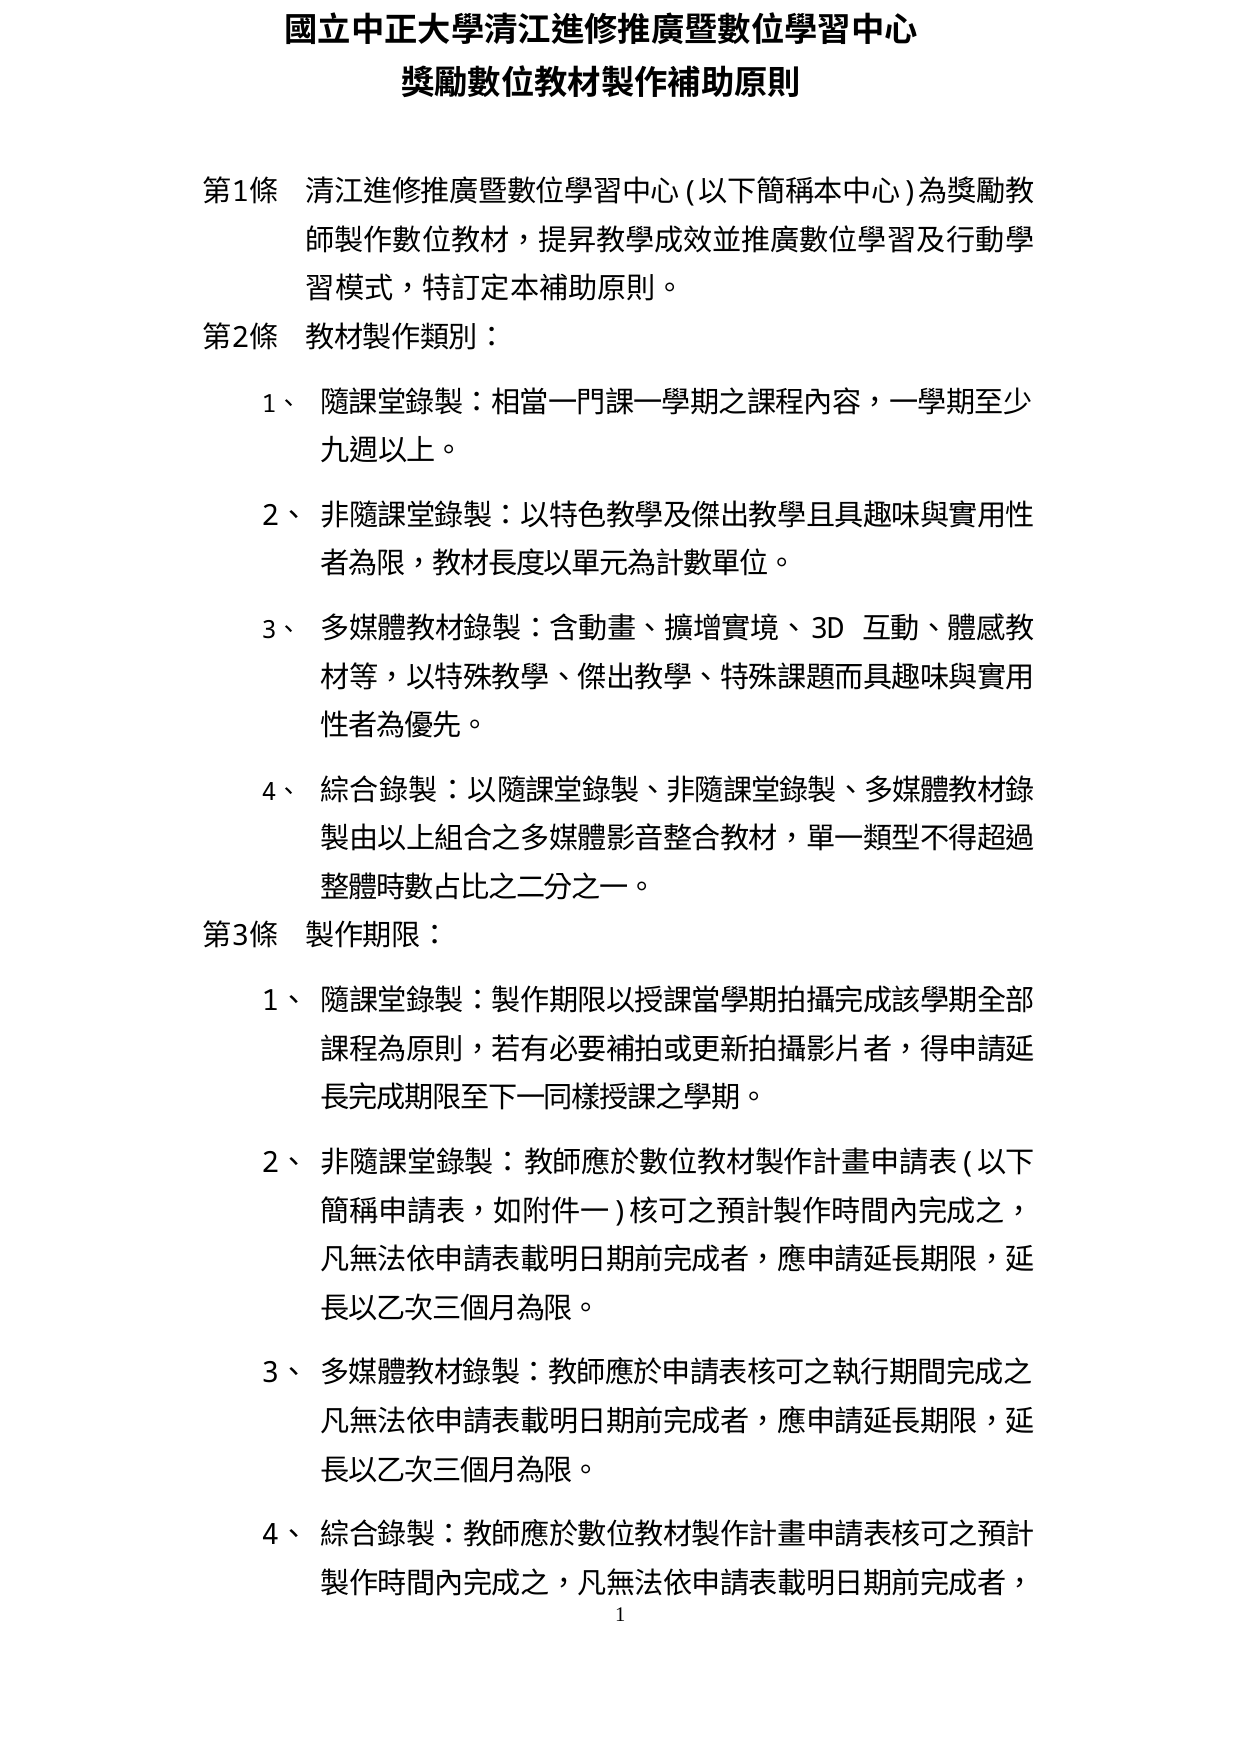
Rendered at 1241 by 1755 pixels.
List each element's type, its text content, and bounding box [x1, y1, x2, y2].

text 國立中正大學清江進修推廣暨數位學習中心 獎勵數位教材製作補助原則 [187, 0, 1014, 105]
list 綜合錄製：以隨課堂錄製、非隨課堂錄製、多媒體教材錄製由以上組合之多媒體影音整合教材，單一類型不得超過整體時數占比之二分之一。 [261, 766, 1035, 906]
list 製作期限： [202, 912, 1034, 954]
list 多媒體教材錄製：含動畫、擴增實境、3D 互動、體感教材等，以特殊教學、傑出教學、特殊課題而具趣味與實用性者為優先。 [261, 604, 1035, 744]
list 多媒體教材錄製：教師應於申請表核可之執行期間完成之，凡無法依申請表載明日期前完成者，應申請延長期限，延長以乙次三個月為限。 [261, 1349, 1035, 1488]
list 非隨課堂錄製：教師應於數位教材製作計畫申請表(以下簡稱申請表，如附件一)核可之預計製作時間內完成之，凡無法依申請表載明日期前完成者，應申請延長期限，延長以乙次三個月為限。 [261, 1138, 1035, 1327]
list 隨課堂錄製：製作期限以授課當學期拍攝完成該學期全部課程為原則，若有必要補拍或更新拍攝影片者，得申請延長完成期限至下一同樣授課之學期。 [261, 977, 1035, 1116]
list 教材製作類別： [202, 313, 1034, 356]
list 綜合錄製：教師應於數位教材製作計畫申請表核可之預計製作時間內完成之，凡無法依申請表載明日期前完成者， [261, 1511, 1035, 1602]
list 非隨課堂錄製：以特色教學及傑出教學且具趣味與實用性者為限，教材長度以單元為計數單位。 [261, 491, 1035, 582]
list 清江進修推廣暨數位學習中心(以下簡稱本中心)為獎勵教師製作數位教材，提昇教學成效並推廣數位學習及行動學習模式，特訂定本補助原則。 [202, 168, 1034, 307]
list 隨課堂錄製：相當一門課一學期之課程內容，一學期至少九週以上。 [261, 378, 1035, 469]
